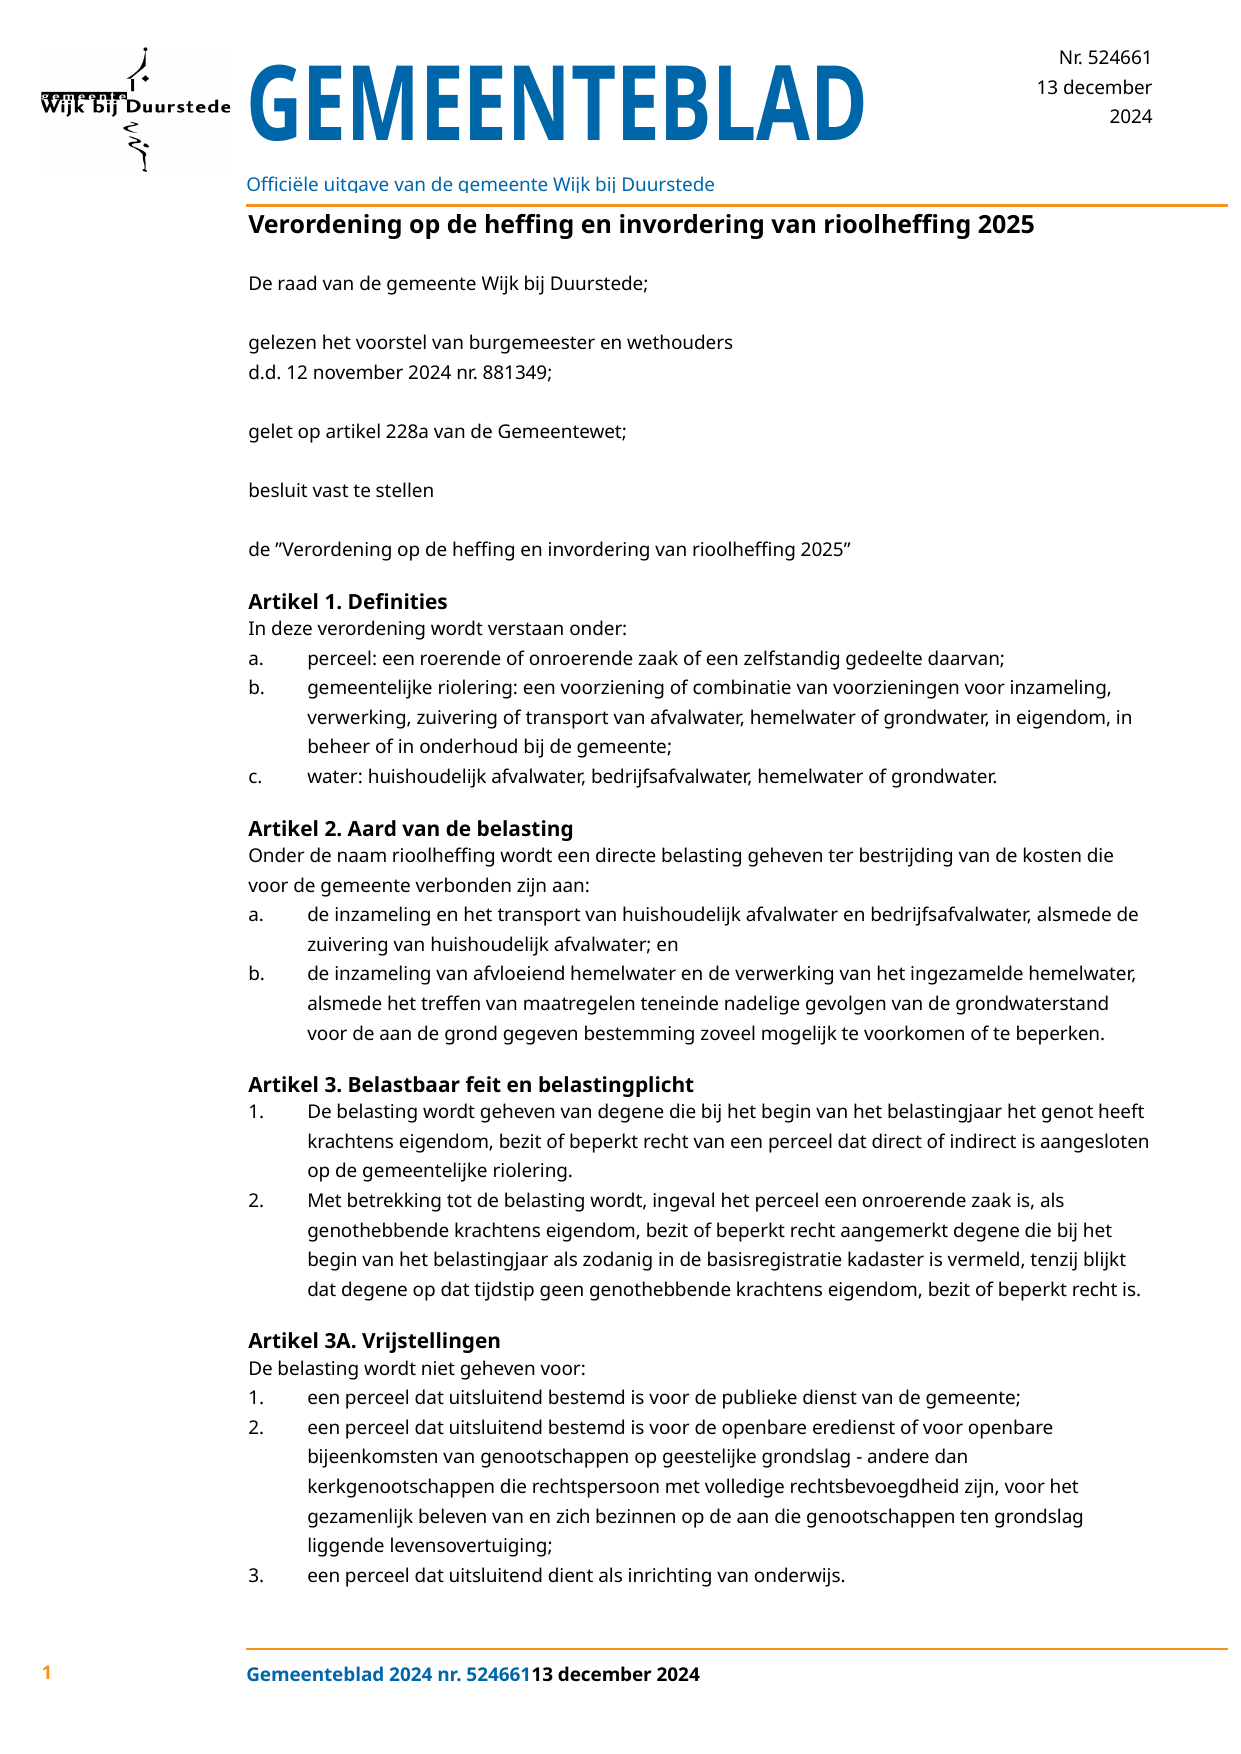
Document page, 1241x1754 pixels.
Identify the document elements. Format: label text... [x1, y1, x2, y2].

list een perceel dat uitsluitend bestemd is voor de openbare eredienst of voor openbare bijeenkomsten van genootschappen op geestelijke grondslag - andere dan kerkgenootschappen die rechtspersoon met volledige rechtsbevoegdheid zijn, voor het gezamenlijk beleven van en zich bezinnen op de aan die genootschappen ten grondslag liggende levensovertuiging; [248, 1414, 1152, 1558]
text de ”Verordening op de heffing en invordering van rioolheffing 2025” [248, 537, 1152, 562]
text De belasting wordt niet geheven voor: [248, 1355, 1152, 1381]
list de inzameling van afvloeiend hemelwater en de verwerking van het ingezamelde hemelwater, alsmede het treffen van maatregelen teneinde nadelige gevolgen van de grondwaterstand voor de aan de grond gegeven bestemming zoveel mogelijk te voorkomen of te beperken. [248, 961, 1152, 1045]
text Onder de naam rioolheffing wordt een directe belasting geheven ter bestrijding van de kosten die voor de gemeente verbonden zijn aan: [248, 842, 1152, 897]
text In deze verordening wordt verstaan onder: [248, 615, 1152, 641]
list perceel: een roerende of onroerende zaak of een zelfstandig gedeelte daarvan; [248, 645, 1152, 671]
text d.d. 12 november 2024 nr. 881349; [248, 359, 1152, 385]
text Verordening op de heffing en invordering van rioolheffing 2025 [248, 207, 1152, 241]
text Artikel 2. Aard van de belasting [248, 814, 1152, 842]
text gelet op artikel 228a van de Gemeentewet; [248, 418, 1152, 444]
text Artikel 3. Belastbaar feit en belastingplicht [248, 1070, 1152, 1098]
list de inzameling en het transport van huishoudelijk afvalwater en bedrijfsafvalwater, alsmede de zuivering van huishoudelijk afvalwater; en [248, 901, 1152, 957]
text besluit vast te stellen [248, 477, 1152, 503]
list gemeentelijke riolering: een voorziening of combinatie van voorzieningen voor inzameling, verwerking, zuivering of transport van afvalwater, hemelwater of grondwater, in eigendom, in beheer of in onderhoud bij de gemeente; [248, 674, 1152, 759]
list water: huishoudelijk afvalwater, bedrijfsafvalwater, hemelwater of grondwater. [248, 763, 1152, 789]
picture [41, 47, 231, 172]
list een perceel dat uitsluitend dient als inrichting van onderwijs. [248, 1562, 1152, 1588]
list De belasting wordt geheven van degene die bij het begin van het belastingjaar het genot heeft krachtens eigendom, bezit of beperkt recht van een perceel dat direct of indirect is aangesloten op de gemeentelijke riolering. [248, 1098, 1152, 1183]
text gelezen het voorstel van burgemeester en wethouders [248, 329, 1152, 355]
list een perceel dat uitsluitend bestemd is voor de publieke dienst van de gemeente; [248, 1384, 1152, 1410]
text De raad van de gemeente Wijk bij Duurstede; [248, 270, 1152, 296]
text Artikel 3A. Vrijstellingen [248, 1326, 1152, 1355]
list Met betrekking tot de belasting wordt, ingeval het perceel een onroerende zaak is, als genothebbende krachtens eigendom, bezit of beperkt recht aangemerkt degene die bij het begin van het belastingjaar als zodanig in de basisregistratie kadaster is vermeld, tenzij blijkt dat degene op dat tijdstip geen genothebbende krachtens eigendom, bezit of beperkt recht is. [248, 1187, 1152, 1302]
text Artikel 1. Definities [248, 587, 1152, 615]
